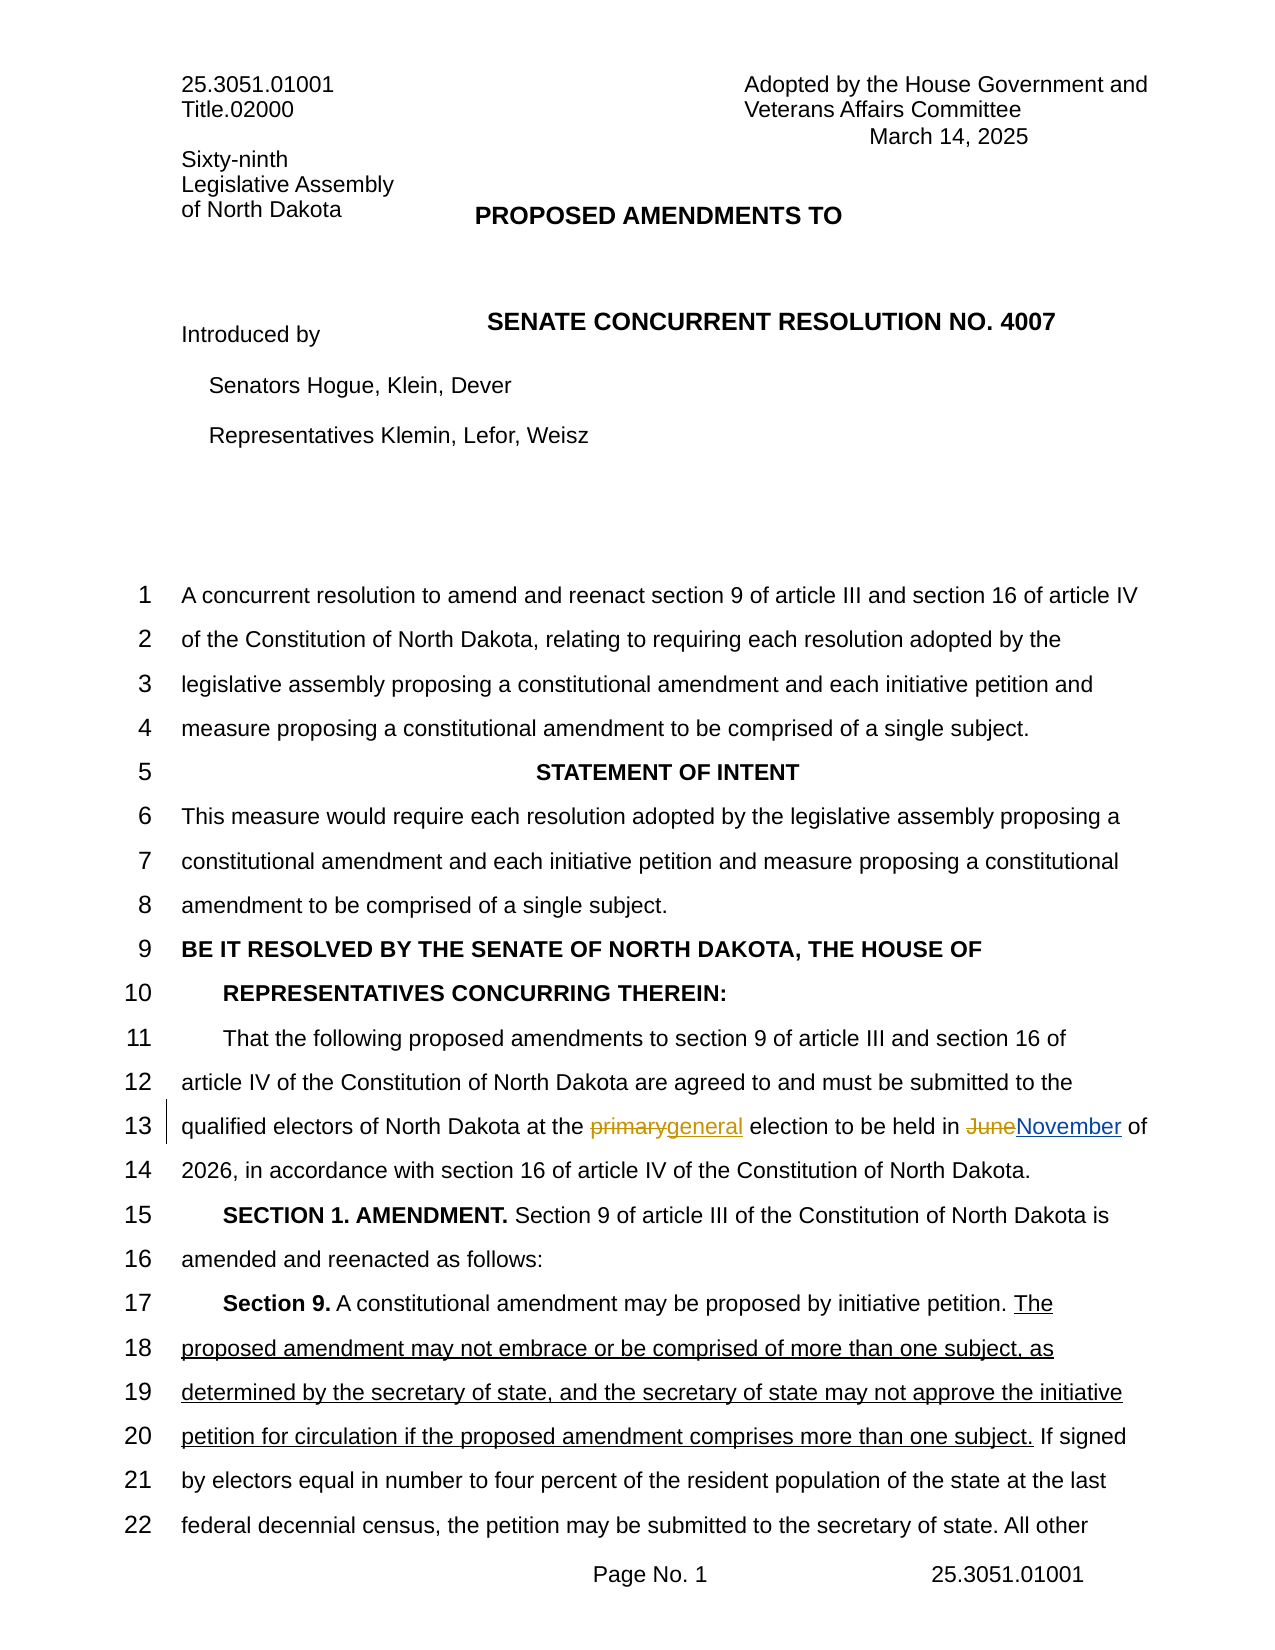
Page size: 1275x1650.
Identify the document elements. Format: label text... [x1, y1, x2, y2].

title A concurrent resolution to amend and reenact section 9 of article III and section 16 of article IV of the Constitution of North Dakota, relating to requiring each resolution adopted by the legislative assembly proposing a constitutional amendment and each initiative petition and measure proposing a constitutional amendment to be comprised of a single subject. [181, 568, 1154, 745]
table_header 25.3051.01001 Title.02000 [181, 73, 744, 123]
title PROPOSED AMENDMENTS TO [474, 201, 861, 229]
table_cell Sixty-ninth [181, 123, 744, 173]
table_cell March 14, 2025 [744, 123, 1153, 173]
text of North Dakota [181, 198, 1154, 223]
text SECTION 1. AMENDMENT. Section 9 of article III of the Constitution of North Dakota is amended and reenacted as follows: [181, 1188, 1154, 1276]
table_header Adopted by the House Government and Veterans Affairs Committee [744, 73, 1153, 123]
text That the following proposed amendments to section 9 of article III and section 16 of article IV of the Constitution of North Dakota are agreed to and must be submitted to the qualified electors of North Dakota at the general election to be held in November of 2026, in accordance with section 16 of article IV of the Constitution of North Dakota. [181, 1011, 1154, 1188]
text Section 9. A constitutional amendment may be proposed by initiative petition. The proposed amendment may not embrace or be comprised of more than one subject, as determined by the secretary of state, and the secretary of state may not approve the initiative petition for circulation if the proposed amendment comprises more than one subject. If signed by electors equal in number to four percent of the resident population of the state at the last federal decennial census, the petition may be submitted to the secretary of state. All other [181, 1276, 1154, 1542]
text STATEMENT OF INTENT [181, 745, 1154, 789]
text Representatives Klemin, Lefor, Weisz [208, 425, 1154, 448]
text Legislative Assembly [181, 173, 1154, 198]
title Senate Concurrent Resolution NO. 4007 [480, 306, 1056, 335]
text Introduced by [181, 323, 1154, 348]
text This measure would require each resolution adopted by the legislative assembly proposing a constitutional amendment and each initiative petition and measure proposing a constitutional amendment to be comprised of a single subject. [181, 789, 1154, 922]
text Senators Hogue, Klein, Dever [208, 375, 1154, 398]
text BE IT RESOLVED BY THE SENATE OF NORTH DAKOTA, THE HOUSE OF REPRESENTATIVES CONCURRING THEREIN: [181, 922, 1154, 1011]
